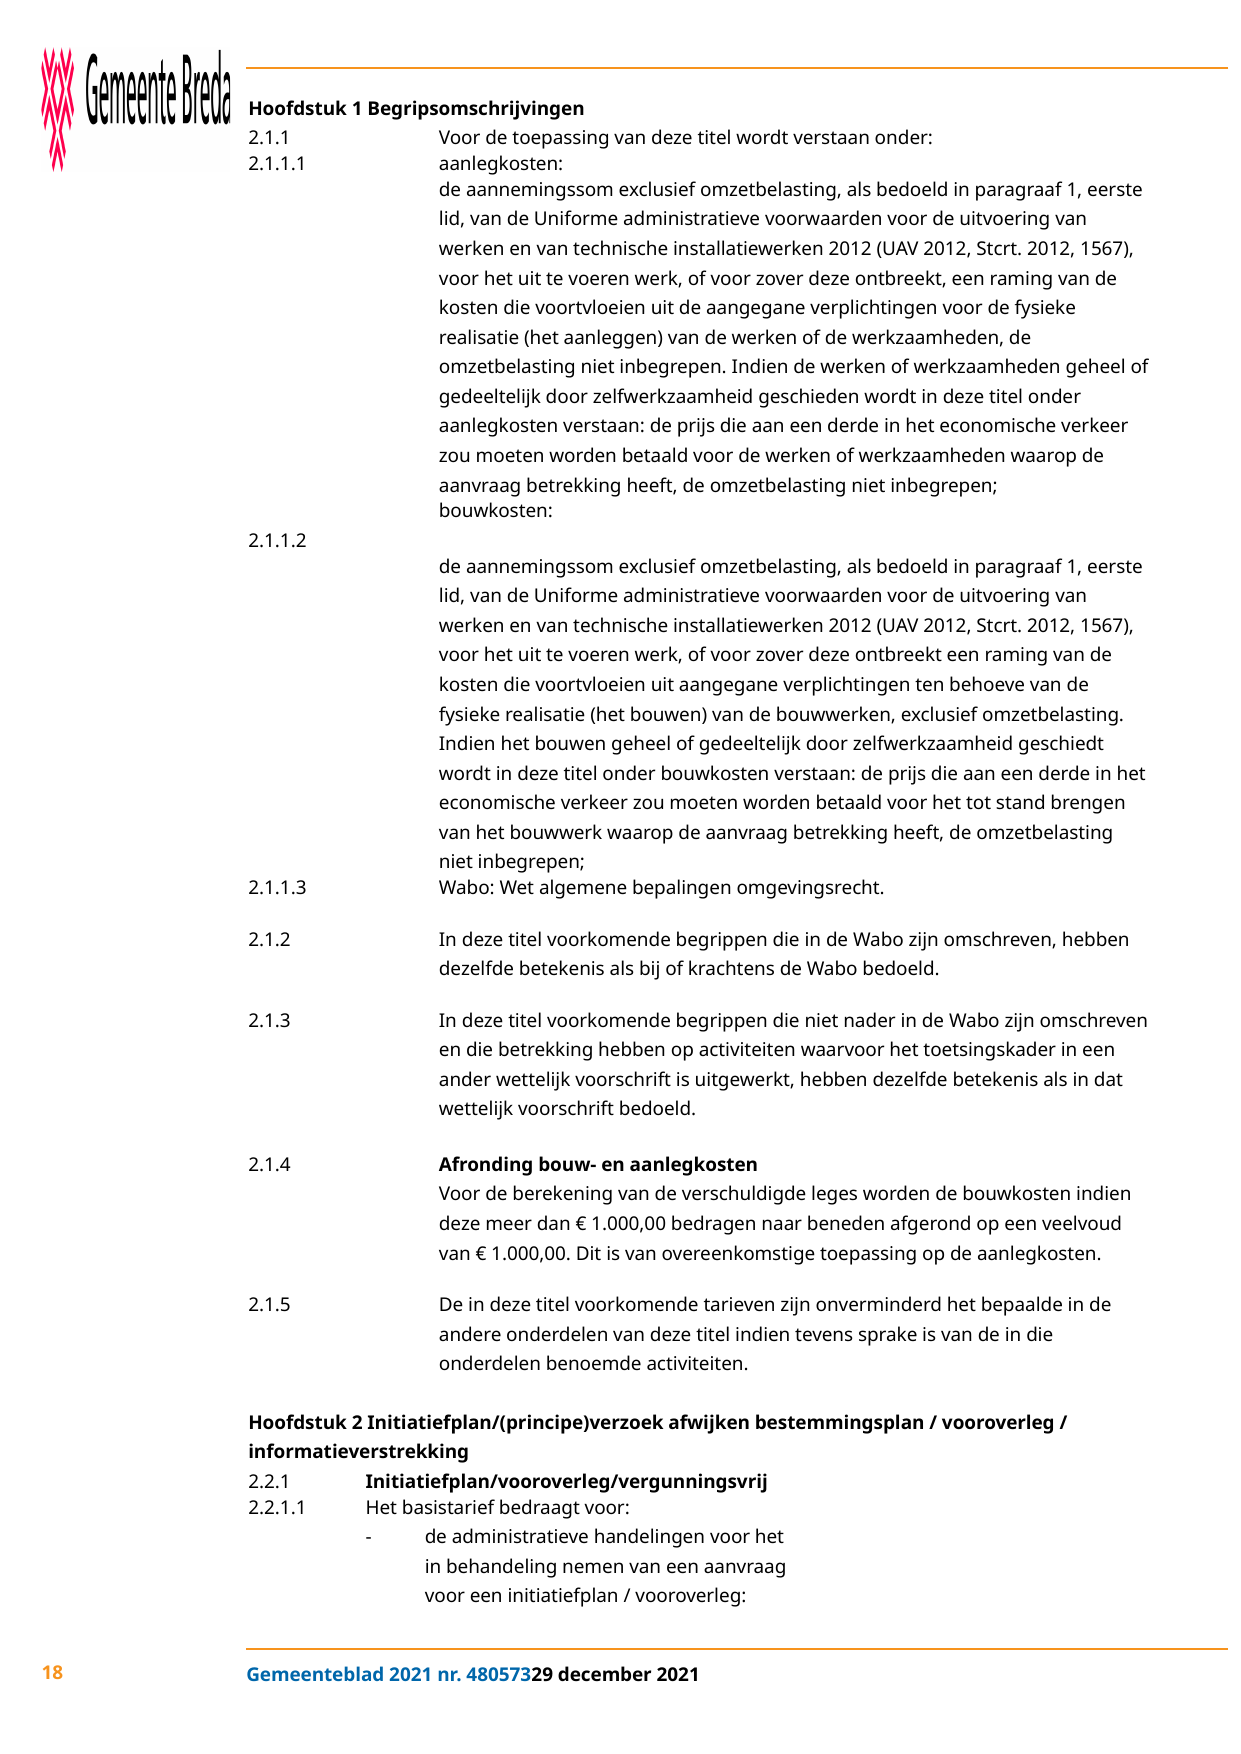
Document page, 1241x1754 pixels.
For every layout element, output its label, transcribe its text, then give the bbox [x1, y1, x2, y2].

table_header [917, 1468, 1034, 1494]
table_cell 2.2.1.1 [248, 1494, 365, 1608]
table_cell [248, 900, 439, 926]
table_cell de aannemingssom exclusief omzetbelasting, als bedoeld in paragraaf 1, eerste lid, van de Uniforme administratieve voorwaarden voor de uitvoering van werken en van technische installatiewerken 2012 (UAV 2012, Stcrt. 2012, 1567), voor het uit te voeren werk, of voor zover deze ontbreekt een raming van de kosten die voortvloeien uit aangegane verplichtingen ten behoeve van de fysieke realisatie (het bouwen) van de bouwwerken, exclusief omzetbelasting. Indien het bouwen geheel of gedeeltelijk door zelfwerkzaamheid geschiedt wordt in deze titel onder bouwkosten verstaan: de prijs die aan een derde in het economische verkeer zou moeten worden betaald voor het tot stand brengen van het bouwwerk waarop de aanvraag betrekking heeft, de omzetbelasting niet inbegrepen; [439, 553, 1152, 874]
table_cell [961, 874, 1152, 900]
text Hoofdstuk 1 Begripsomschrijvingen [248, 95, 1152, 121]
table_cell [439, 1265, 1152, 1291]
picture [41, 47, 231, 172]
text Hoofdstuk 2 Initiatiefplan/(principe)verzoek afwijken bestemmingsplan / vooroverleg / informatieverstrekking [248, 1409, 1152, 1464]
table_cell [1034, 1494, 1152, 1608]
table_cell Afronding bouw- en aanlegkosten Voor de berekening van de verschuldigde leges worden de bouwkosten indien deze meer dan € 1.000,00 bedragen naar beneden afgerond op een veelvoud van € 1.000,00. Dit is van overeenkomstige toepassing op de aanlegkosten. [439, 1151, 1152, 1265]
table_header Voor de toepassing van deze titel wordt verstaan onder: [439, 125, 961, 150]
table_cell [248, 1265, 439, 1291]
table_cell 2.1.3 [248, 1007, 439, 1151]
table_cell De in deze titel voorkomende tarieven zijn onverminderd het bepaalde in de andere onderdelen van deze titel indien tevens sprake is van de in die onderdelen benoemde activiteiten. [439, 1291, 1152, 1376]
table_cell [917, 1494, 1034, 1608]
table_cell Het basistarief bedraagt voor: de administratieve handelingen voor het in behandeling nemen van een aanvraag voor een initiatiefplan / vooroverleg: [365, 1494, 799, 1608]
table_header 2.2.1 [248, 1468, 365, 1494]
table_header [1034, 1468, 1152, 1494]
table_cell 2.1.4 [248, 1151, 439, 1265]
table_cell [248, 981, 439, 1007]
table_cell In deze titel voorkomende begrippen die in de Wabo zijn omschreven, hebben dezelfde betekenis als bij of krachtens de Wabo bedoeld. [439, 926, 1152, 981]
table_cell 2.1.1.2 [248, 498, 439, 553]
table_header 2.1.1 [248, 125, 439, 150]
table_cell [248, 553, 439, 874]
table_cell de aannemingssom exclusief omzetbelasting, als bedoeld in paragraaf 1, eerste lid, van de Uniforme administratieve voorwaarden voor de uitvoering van werken en van technische installatiewerken 2012 (UAV 2012, Stcrt. 2012, 1567), voor het uit te voeren werk, of voor zover deze ontbreekt, een raming van de kosten die voortvloeien uit de aangegane verplichtingen voor de fysieke realisatie (het aanleggen) van de werken of de werkzaamheden, de omzetbelasting niet inbegrepen. Indien de werken of werkzaamheden geheel of gedeeltelijk door zelfwerkzaamheid geschieden wordt in deze titel onder aanlegkosten verstaan: de prijs die aan een derde in het economische verkeer zou moeten worden betaald voor de werken of werkzaamheden waarop de aanvraag betrekking heeft, de omzetbelasting niet inbegrepen; [439, 176, 1152, 497]
table_header Initiatiefplan/vooroverleg/vergunningsvrij [365, 1468, 799, 1494]
table_cell [248, 176, 439, 497]
table_cell 2.1.1.3 [248, 874, 439, 900]
table_cell 2.1.2 [248, 926, 439, 981]
table_cell aanlegkosten: [439, 150, 961, 176]
table_cell bouwkosten: [439, 498, 961, 553]
table_cell Wabo: Wet algemene bepalingen omgevingsrecht. [439, 874, 961, 900]
table_cell [439, 981, 1152, 1007]
table_cell [799, 1494, 917, 1608]
table_cell In deze titel voorkomende begrippen die niet nader in de Wabo zijn omschreven en die betrekking hebben op activiteiten waarvoor het toetsingskader in een ander wettelijk voorschrift is uitgewerkt, hebben dezelfde betekenis als in dat wettelijk voorschrift bedoeld. [439, 1007, 1152, 1151]
table_cell 2.1.1.1 [248, 150, 439, 176]
table_cell [961, 498, 1152, 553]
table_cell 2.1.5 [248, 1291, 439, 1376]
table_cell [439, 900, 1152, 926]
table_cell [961, 150, 1152, 176]
table_header [961, 125, 1152, 150]
table_header [799, 1468, 917, 1494]
